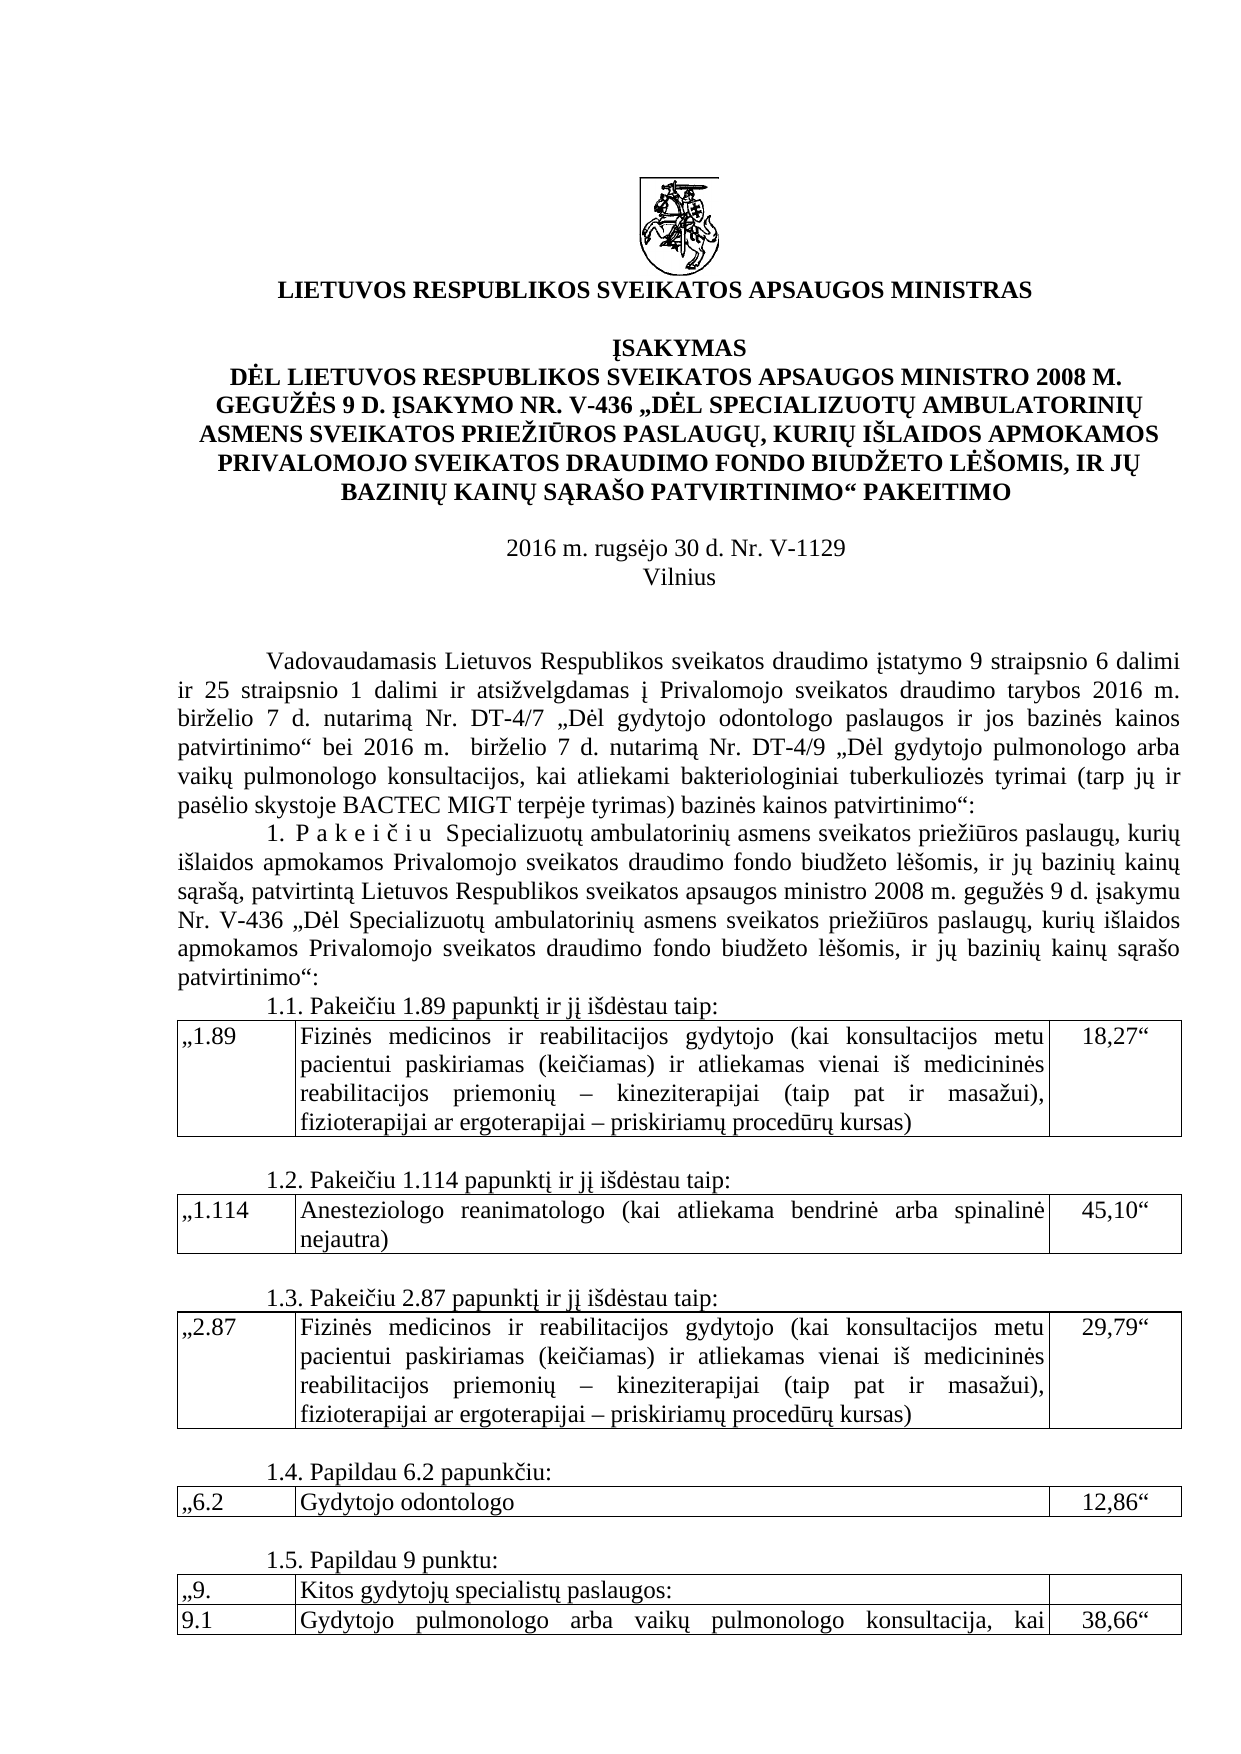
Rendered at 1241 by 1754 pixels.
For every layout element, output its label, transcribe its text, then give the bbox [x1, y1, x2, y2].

table_cell 38,66“ [1050, 1605, 1181, 1634]
table_header 18,27“ [1050, 1021, 1181, 1136]
text 1.2. Pakeičiu 1.114 papunktį ir jį išdėstau taip: [177, 1166, 1181, 1194]
table_header 45,10“ [1050, 1195, 1181, 1253]
table_cell 9.1 [178, 1605, 295, 1634]
text GEGUŽĖS 9 D. ĮSAKYMO NR. V-436 „DĖL SPECIALIZUOTŲ AMBULATORINIŲ ASMENS SVEIKATOS PRIEŽIŪROS PASLAUGŲ, KURIŲ IŠLAIDOS APMOKAMOS PRIVALOMOJO SVEIKATOS DRAUDIMO FONDO BIUDŽETO LĖŠOMIS, IR JŲ BAZINIŲ KAINŲ SĄRAŠO PATVIRTINIMO“ PAKEITIMO [177, 391, 1181, 506]
table_header „1.89 [178, 1021, 295, 1136]
table_header Fizinės medicinos ir reabilitacijos gydytojo (kai konsultacijos metu pacientui paskiriamas (keičiamas) ir atliekamas vienai iš medicininės reabilitacijos priemonių ‒ kineziterapijai (taip pat ir masažui), fizioterapijai ar ergoterapijai ‒ priskiriamų procedūrų kursas) [296, 1021, 1049, 1136]
text DĖL LIETUVOS RESPUBLIKOS SVEIKATOS APSAUGOS MINISTRO 2008 M. [177, 362, 1181, 391]
table_header „6.2 [178, 1487, 295, 1516]
table_header Fizinės medicinos ir reabilitacijos gydytojo (kai konsultacijos metu pacientui paskiriamas (keičiamas) ir atliekamas vienai iš medicininės reabilitacijos priemonių ‒ kineziterapijai (taip pat ir masažui), fizioterapijai ar ergoterapijai ‒ priskiriamų procedūrų kursas) [296, 1313, 1049, 1427]
table_header „2.87 [178, 1313, 295, 1427]
table_header 29,79“ [1050, 1313, 1181, 1427]
table_cell Gydytojo pulmonologo arba vaikų pulmonologo konsultacija, kai [296, 1605, 1049, 1634]
text 1.5. Papildau 9 punktu: [177, 1546, 1181, 1574]
table_header Gydytojo odontologo [296, 1487, 1049, 1516]
table_header Kitos gydytojų specialistų paslaugos: [296, 1575, 1049, 1604]
text Vadovaudamasis Lietuvos Respublikos sveikatos draudimo įstatymo 9 straipsnio 6 dalimi ir 25 straipsnio 1 dalimi ir atsižvelgdamas į Privalomojo sveikatos draudimo tarybos 2016 m. birželio 7 d. nutarimą Nr. DT-4/7 „Dėl gydytojo odontologo paslaugos ir jos bazinės kainos patvirtinimo“ bei 2016 m. birželio 7 d. nutarimą Nr. DT-4/9 „Dėl gydytojo pulmonologo arba vaikų pulmonologo konsultacijos, kai atliekami bakteriologiniai tuberkuliozės tyrimai (tarp jų ir pasėlio skystoje BACTEC MIGT terpėje tyrimas) bazinės kainos patvirtinimo“: [177, 646, 1181, 818]
text LIETUVOS RESPUBLIKOS SVEIKATOS APSAUGOS MINISTRAS [177, 276, 1133, 304]
table_header „9. [178, 1575, 295, 1604]
table_header 12,86“ [1050, 1487, 1181, 1516]
text ĮSAKYMAS [177, 333, 1181, 362]
table_header [1050, 1575, 1181, 1604]
table_header „1.114 [178, 1195, 295, 1253]
text Vilnius [177, 562, 1181, 591]
text 1. P a k e i č i u Specializuotų ambulatorinių asmens sveikatos priežiūros paslaugų, kurių išlaidos apmokamos Privalomojo sveikatos draudimo fondo biudžeto lėšomis, ir jų bazinių kainų sąrašą, patvirtintą Lietuvos Respublikos sveikatos apsaugos ministro 2008 m. gegužės 9 d. įsakymu Nr. V-436 „Dėl Specializuotų ambulatorinių asmens sveikatos priežiūros paslaugų, kurių išlaidos apmokamos Privalomojo sveikatos draudimo fondo biudžeto lėšomis, ir jų bazinių kainų sąrašo patvirtinimo“: [177, 818, 1181, 991]
text 1.3. Pakeičiu 2.87 papunktį ir jį išdėstau taip: [177, 1283, 1181, 1311]
text 1.1. Pakeičiu 1.89 papunktį ir jį išdėstau taip: [177, 991, 1181, 1020]
text 1.4. Papildau 6.2 papunkčiu: [177, 1457, 1181, 1486]
table_header Anesteziologo reanimatologo (kai atliekama bendrinė arba spinalinė nejautra) [296, 1195, 1049, 1253]
text 2016 m. rugsėjo 30 d. Nr. V-1129 [177, 533, 1181, 562]
